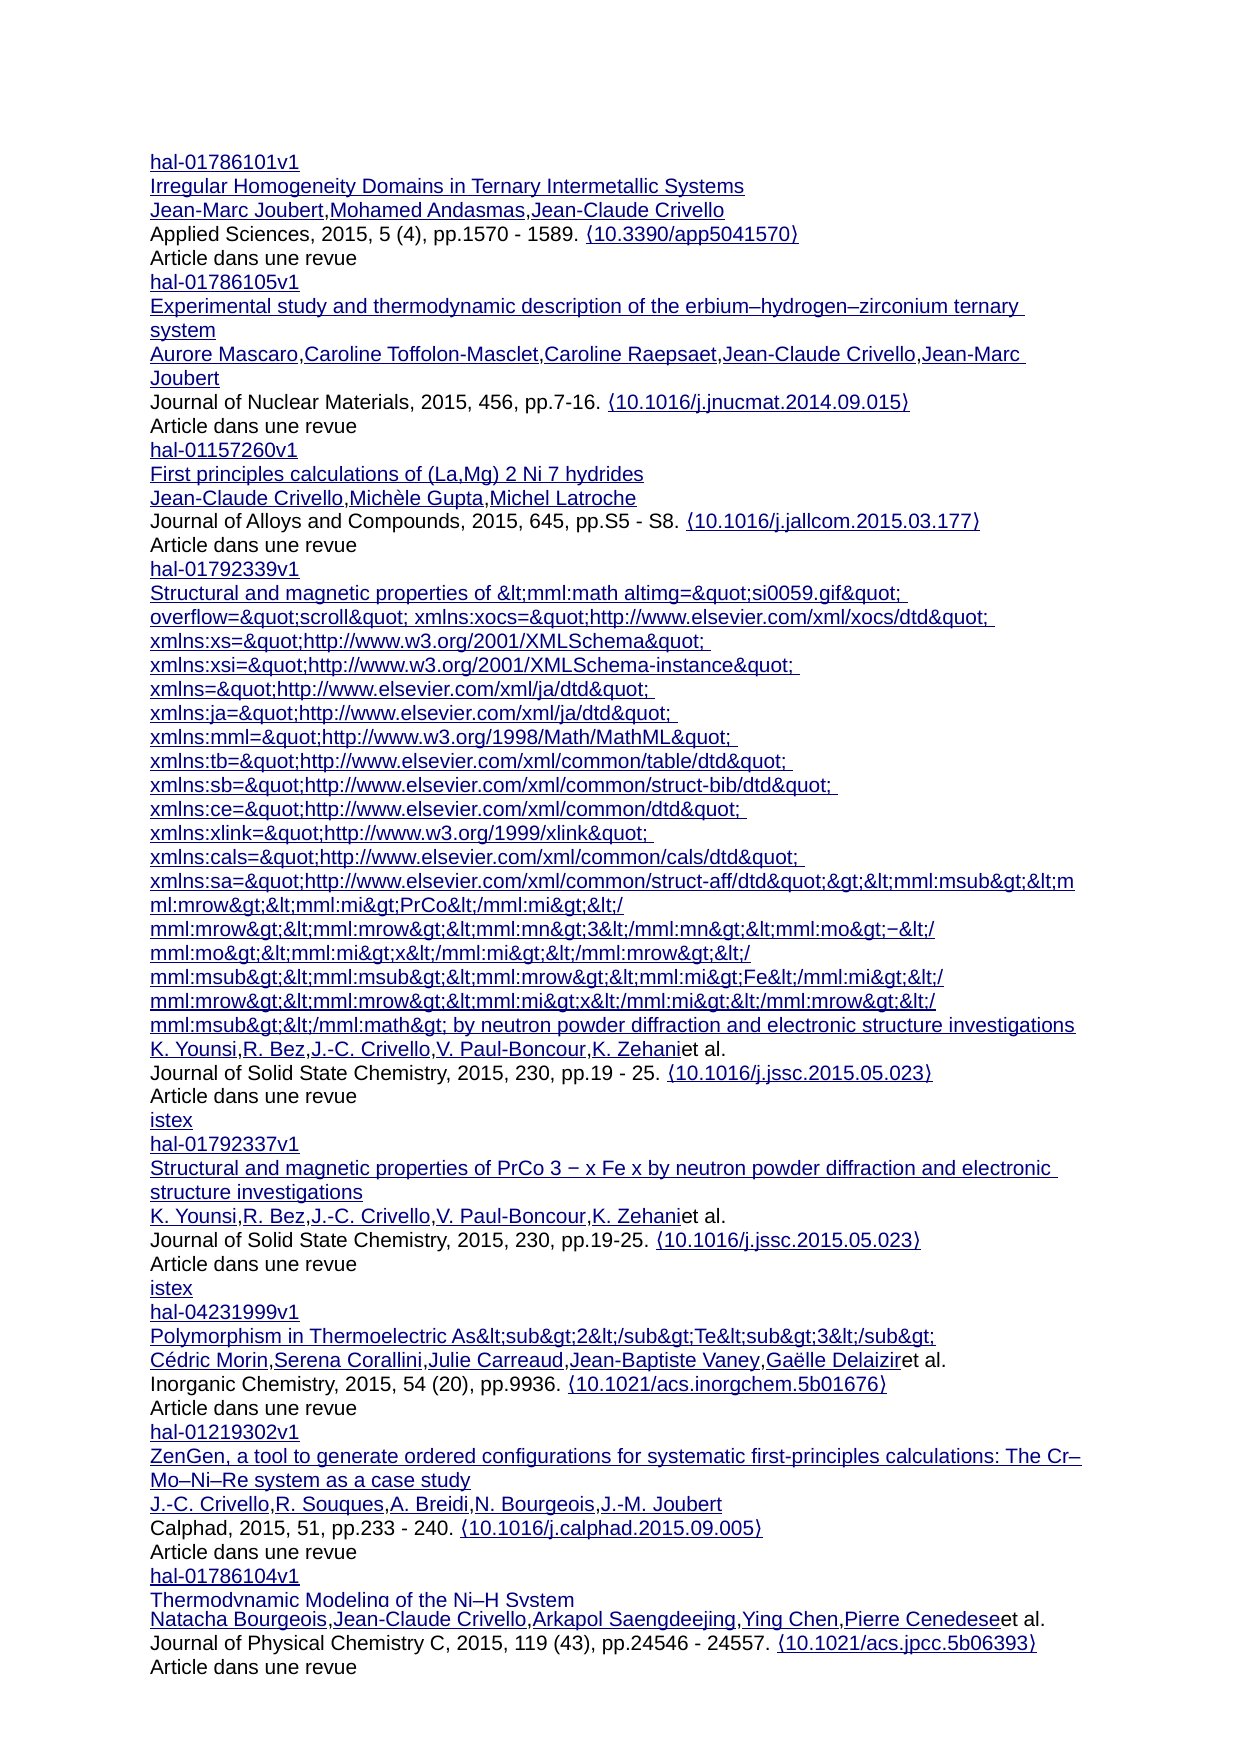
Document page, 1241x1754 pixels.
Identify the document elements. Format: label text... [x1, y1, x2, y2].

table_cell Experimental study and thermodynamic description of the erbium–hydrogen–zirconium ternary system Aurore Mascaro,Caroline Toffolon-Masclet,Caroline Raepsaet,Jean-Claude Crivello,Jean-Marc Joubert Journal of Nuclear Materials, 2015, 456, pp.7-16. ⟨10.1016/j.jnucmat.2014.09.015⟩ Article dans une revue hal-01157260v1 [150, 294, 1090, 461]
table_cell Polymorphism in Thermoelectric As&lt;sub&gt;2&lt;/sub&gt;Te&lt;sub&gt;3&lt;/sub&gt; Cédric Morin,Serena Corallini,Julie Carreaud,Jean-Baptiste Vaney,Gaëlle Delaiziret al. Inorganic Chemistry, 2015, 54 (20), pp.9936. ⟨10.1021/acs.inorgchem.5b01676⟩ Article dans une revue hal-01219302v1 [150, 1324, 1090, 1444]
table_cell Irregular Homogeneity Domains in Ternary Intermetallic Systems Jean-Marc Joubert,Mohamed Andasmas,Jean-Claude Crivello Applied Sciences, 2015, 5 (4), pp.1570 - 1589. ⟨10.3390/app5041570⟩ Article dans une revue hal-01786105v1 [150, 174, 1090, 294]
table_cell Structural and magnetic properties of &lt;mml:math altimg=&quot;si0059.gif&quot; overflow=&quot;scroll&quot; xmlns:xocs=&quot;http://www.elsevier.com/xml/xocs/dtd&quot; xmlns:xs=&quot;http://www.w3.org/2001/XMLSchema&quot; xmlns:xsi=&quot;http://www.w3.org/2001/XMLSchema-instance&quot; xmlns=&quot;http://www.elsevier.com/xml/ja/dtd&quot; xmlns:ja=&quot;http://www.elsevier.com/xml/ja/dtd&quot; xmlns:mml=&quot;http://www.w3.org/1998/Math/MathML&quot; xmlns:tb=&quot;http://www.elsevier.com/xml/common/table/dtd&quot; xmlns:sb=&quot;http://www.elsevier.com/xml/common/struct-bib/dtd&quot; xmlns:ce=&quot;http://www.elsevier.com/xml/common/dtd&quot; xmlns:xlink=&quot;http://www.w3.org/1999/xlink&quot; xmlns:cals=&quot;http://www.elsevier.com/xml/common/cals/dtd&quot; xmlns:sa=&quot;http://www.elsevier.com/xml/common/struct-aff/dtd&quot;&gt;&lt;mml:msub&gt;&lt;mml:mrow&gt;&lt;mml:mi&gt;PrCo&lt;/mml:mi&gt;&lt;/mml:mrow&gt;&lt;mml:mrow&gt;&lt;mml:mn&gt;3&lt;/mml:mn&gt;&lt;mml:mo&gt;−&lt;/mml:mo&gt;&lt;mml:mi&gt;x&lt;/mml:mi&gt;&lt;/mml:mrow&gt;&lt;/mml:msub&gt;&lt;mml:msub&gt;&lt;mml:mrow&gt;&lt;mml:mi&gt;Fe&lt;/mml:mi&gt;&lt;/mml:mrow&gt;&lt;mml:mrow&gt;&lt;mml:mi&gt;x&lt;/mml:mi&gt;&lt;/mml:mrow&gt;&lt;/mml:msub&gt;&lt;/mml:math&gt; by neutron powder diffraction and electronic structure investigations K. Younsi,R. Bez,J.-C. Crivello,V. Paul-Boncour,K. Zehaniet al. Journal of Solid State Chemistry, 2015, 230, pp.19 - 25. ⟨10.1016/j.jssc.2015.05.023⟩ Article dans une revue istex hal-01792337v1 [150, 581, 1090, 1156]
table_cell Structural and magnetic properties of PrCo 3 − x Fe x by neutron powder diffraction and electronic structure investigations K. Younsi,R. Bez,J.-C. Crivello,V. Paul-Boncour,K. Zehaniet al. Journal of Solid State Chemistry, 2015, 230, pp.19-25. ⟨10.1016/j.jssc.2015.05.023⟩ Article dans une revue istex hal-04231999v1 [150, 1156, 1090, 1324]
table_cell Thermodynamic Modeling of the Ni–H System Natacha Bourgeois,Jean-Claude Crivello,Arkapol Saengdeejing,Ying Chen,Pierre Cenedeseet al. Journal of Physical Chemistry C, 2015, 119 (43), pp.24546 - 24557. ⟨10.1021/acs.jpcc.5b06393⟩ Article dans une revue [150, 1588, 1090, 1679]
table_cell ZenGen, a tool to generate ordered configurations for systematic first-principles calculations: The Cr–Mo–Ni–Re system as a case study J.-C. Crivello,R. Souques,A. Breidi,N. Bourgeois,J.-M. Joubert Calphad, 2015, 51, pp.233 - 240. ⟨10.1016/j.calphad.2015.09.005⟩ Article dans une revue hal-01786104v1 [150, 1444, 1090, 1587]
table_cell First principles calculations of (La,Mg) 2 Ni 7 hydrides Jean-Claude Crivello,Michèle Gupta,Michel Latroche Journal of Alloys and Compounds, 2015, 645, pp.S5 - S8. ⟨10.1016/j.jallcom.2015.03.177⟩ Article dans une revue hal-01792339v1 [150, 461, 1090, 581]
table_cell hal-01786101v1 [150, 150, 1090, 174]
